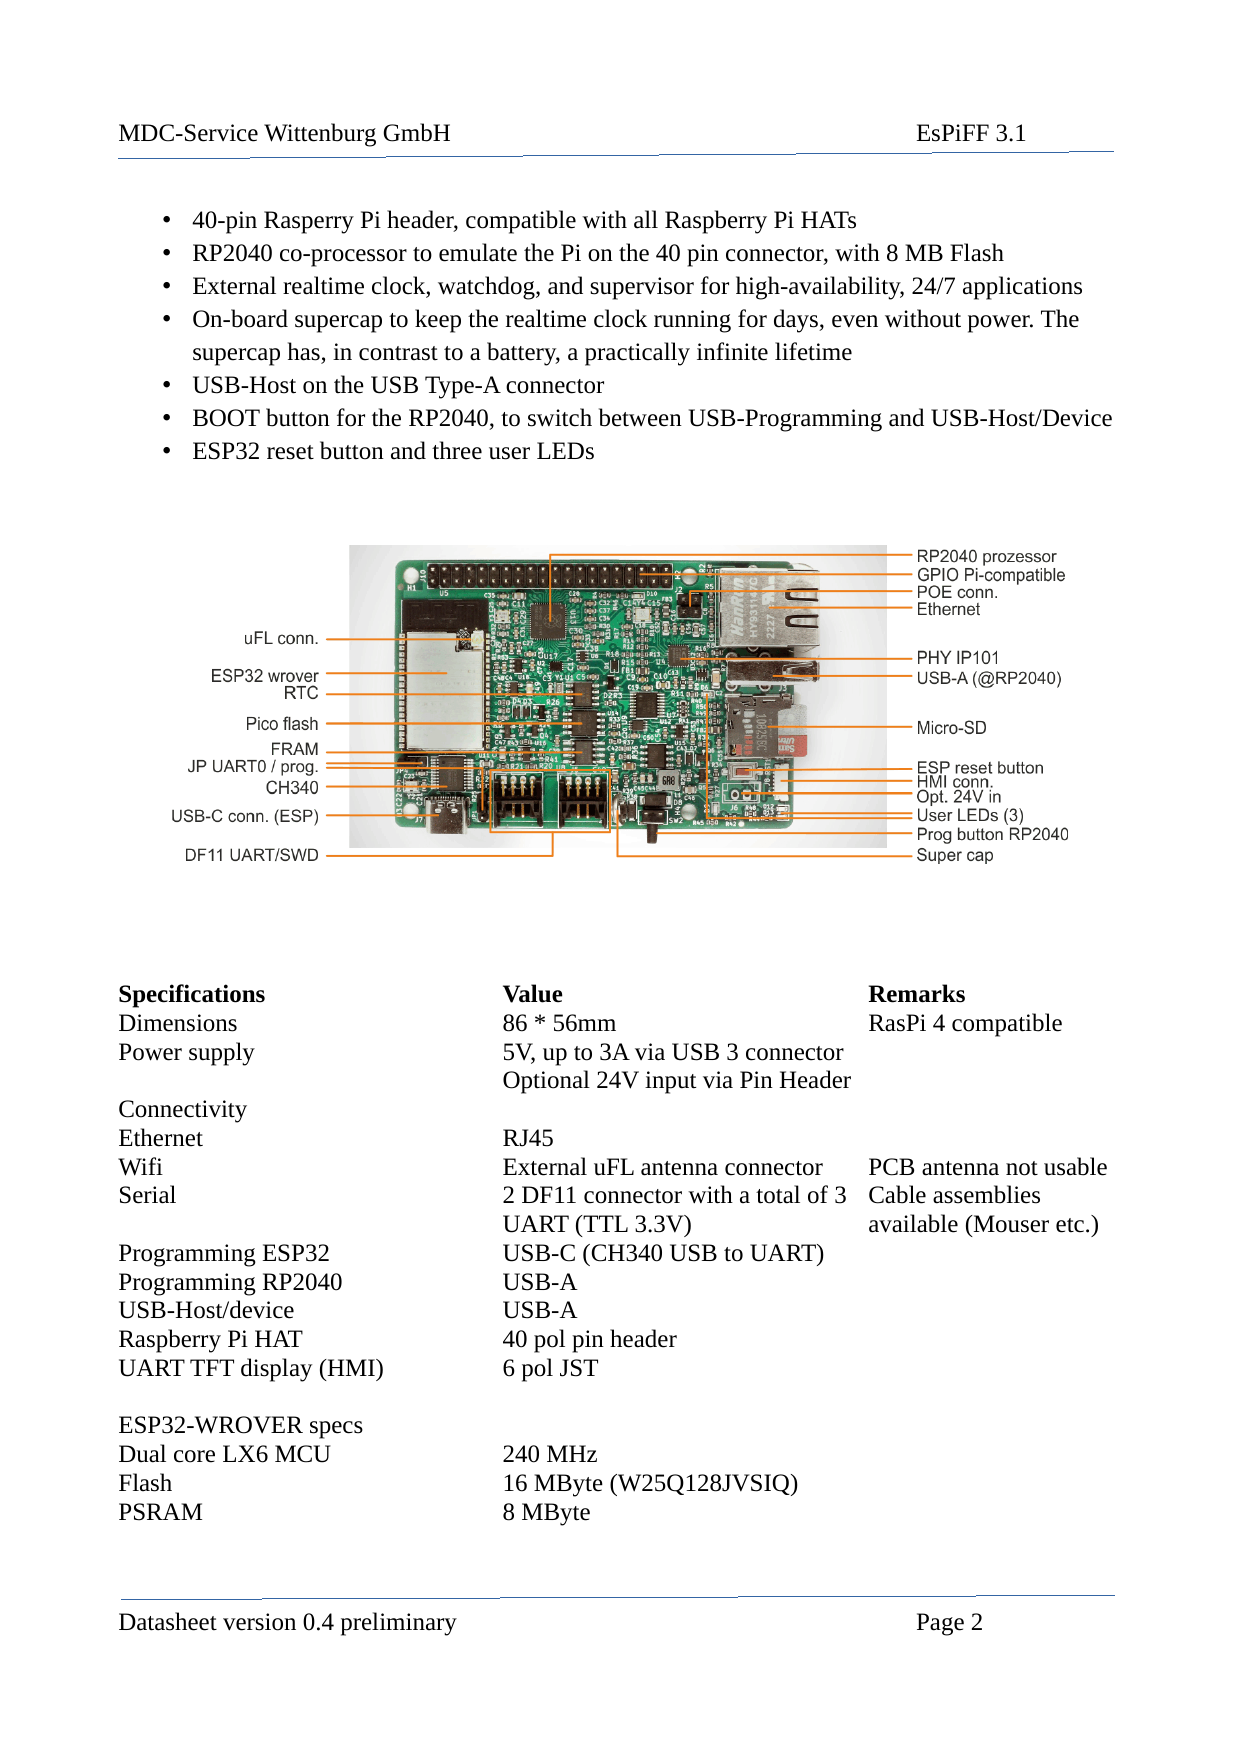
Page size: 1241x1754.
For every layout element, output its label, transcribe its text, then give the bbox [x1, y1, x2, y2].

table_cell [868, 1037, 1122, 1065]
table_cell Connectivity [118, 1094, 502, 1123]
table_cell Power supply [118, 1037, 502, 1065]
table_cell Raspberry Pi HAT [118, 1324, 502, 1353]
table_cell Serial [118, 1180, 502, 1238]
table_cell UART TFT display (HMI) [118, 1353, 502, 1382]
table_header Specifications [118, 979, 502, 1008]
list On-board supercap to keep the realtime clock running for days, even without power. The supercap has, in contrast to a battery, a practically infinite lifetime [162, 304, 1122, 366]
table_header Remarks [868, 979, 1122, 1008]
table_cell PCB antenna not usable [868, 1152, 1122, 1180]
table_cell [868, 1065, 1122, 1094]
picture [172, 545, 1068, 864]
table_cell [868, 1295, 1122, 1324]
table_cell [868, 1353, 1122, 1382]
table_cell [868, 1123, 1122, 1152]
table_cell Dimensions [118, 1008, 502, 1037]
table_cell PSRAM [118, 1497, 502, 1525]
list USB-Host on the USB Type-A connector [162, 370, 1122, 399]
table_cell 5V, up to 3A via USB 3 connector [503, 1037, 868, 1065]
table_cell 86 * 56mm [503, 1008, 868, 1037]
table_cell 16 MByte (W25Q128JVSIQ) [503, 1468, 868, 1497]
table_cell 40 pol pin header [503, 1324, 868, 1353]
table_cell [868, 1525, 1122, 1554]
table_cell External uFL antenna connector [503, 1152, 868, 1180]
table_cell ESP32-WROVER specs [118, 1410, 502, 1439]
table_cell [868, 1410, 1122, 1439]
list BOOT button for the RP2040, to switch between USB-Programming and USB-Host/Device [162, 403, 1122, 432]
table_cell USB-Host/device [118, 1295, 502, 1324]
list RP2040 co-processor to emulate the Pi on the 40 pin connector, with 8 MB Flash [162, 238, 1122, 267]
table_cell Wifi [118, 1152, 502, 1180]
table_cell [868, 1267, 1122, 1295]
table_cell Cable assemblies available (Mouser etc.) [868, 1180, 1122, 1238]
table_cell [868, 1497, 1122, 1525]
table_cell 2 DF11 connector with a total of 3 UART (TTL 3.3V) [503, 1180, 868, 1238]
list 40-pin Rasperry Pi header, compatible with all Raspberry Pi HATs [162, 205, 1122, 234]
table_cell 240 MHz [503, 1439, 868, 1468]
table_cell USB-C (CH340 USB to UART) [503, 1238, 868, 1267]
table_cell Optional 24V input via Pin Header [503, 1065, 868, 1094]
table_cell [503, 1525, 868, 1554]
table_cell Programming RP2040 [118, 1267, 502, 1295]
table_cell Ethernet [118, 1123, 502, 1152]
table_cell [118, 1525, 502, 1554]
list External realtime clock, watchdog, and supervisor for high-availability, 24/7 applications [162, 271, 1122, 300]
table_cell [118, 1382, 502, 1410]
table_cell [868, 1468, 1122, 1497]
table_cell [503, 1382, 868, 1410]
table_cell 8 MByte [503, 1497, 868, 1525]
table_cell [868, 1094, 1122, 1123]
table_cell Programming ESP32 [118, 1238, 502, 1267]
table_cell [868, 1238, 1122, 1267]
list ESP32 reset button and three user LEDs [162, 436, 1122, 465]
table_cell RasPi 4 compatible [868, 1008, 1122, 1037]
table_cell RJ45 [503, 1123, 868, 1152]
table_cell [503, 1094, 868, 1123]
table_cell USB-A [503, 1295, 868, 1324]
table_cell Dual core LX6 MCU [118, 1439, 502, 1468]
table_cell [868, 1324, 1122, 1353]
table_cell [868, 1439, 1122, 1468]
table_cell [868, 1382, 1122, 1410]
table_cell USB-A [503, 1267, 868, 1295]
table_cell Flash [118, 1468, 502, 1497]
table_cell [118, 1065, 502, 1094]
table_header Value [503, 979, 868, 1008]
table_cell [503, 1410, 868, 1439]
table_cell 6 pol JST [503, 1353, 868, 1382]
